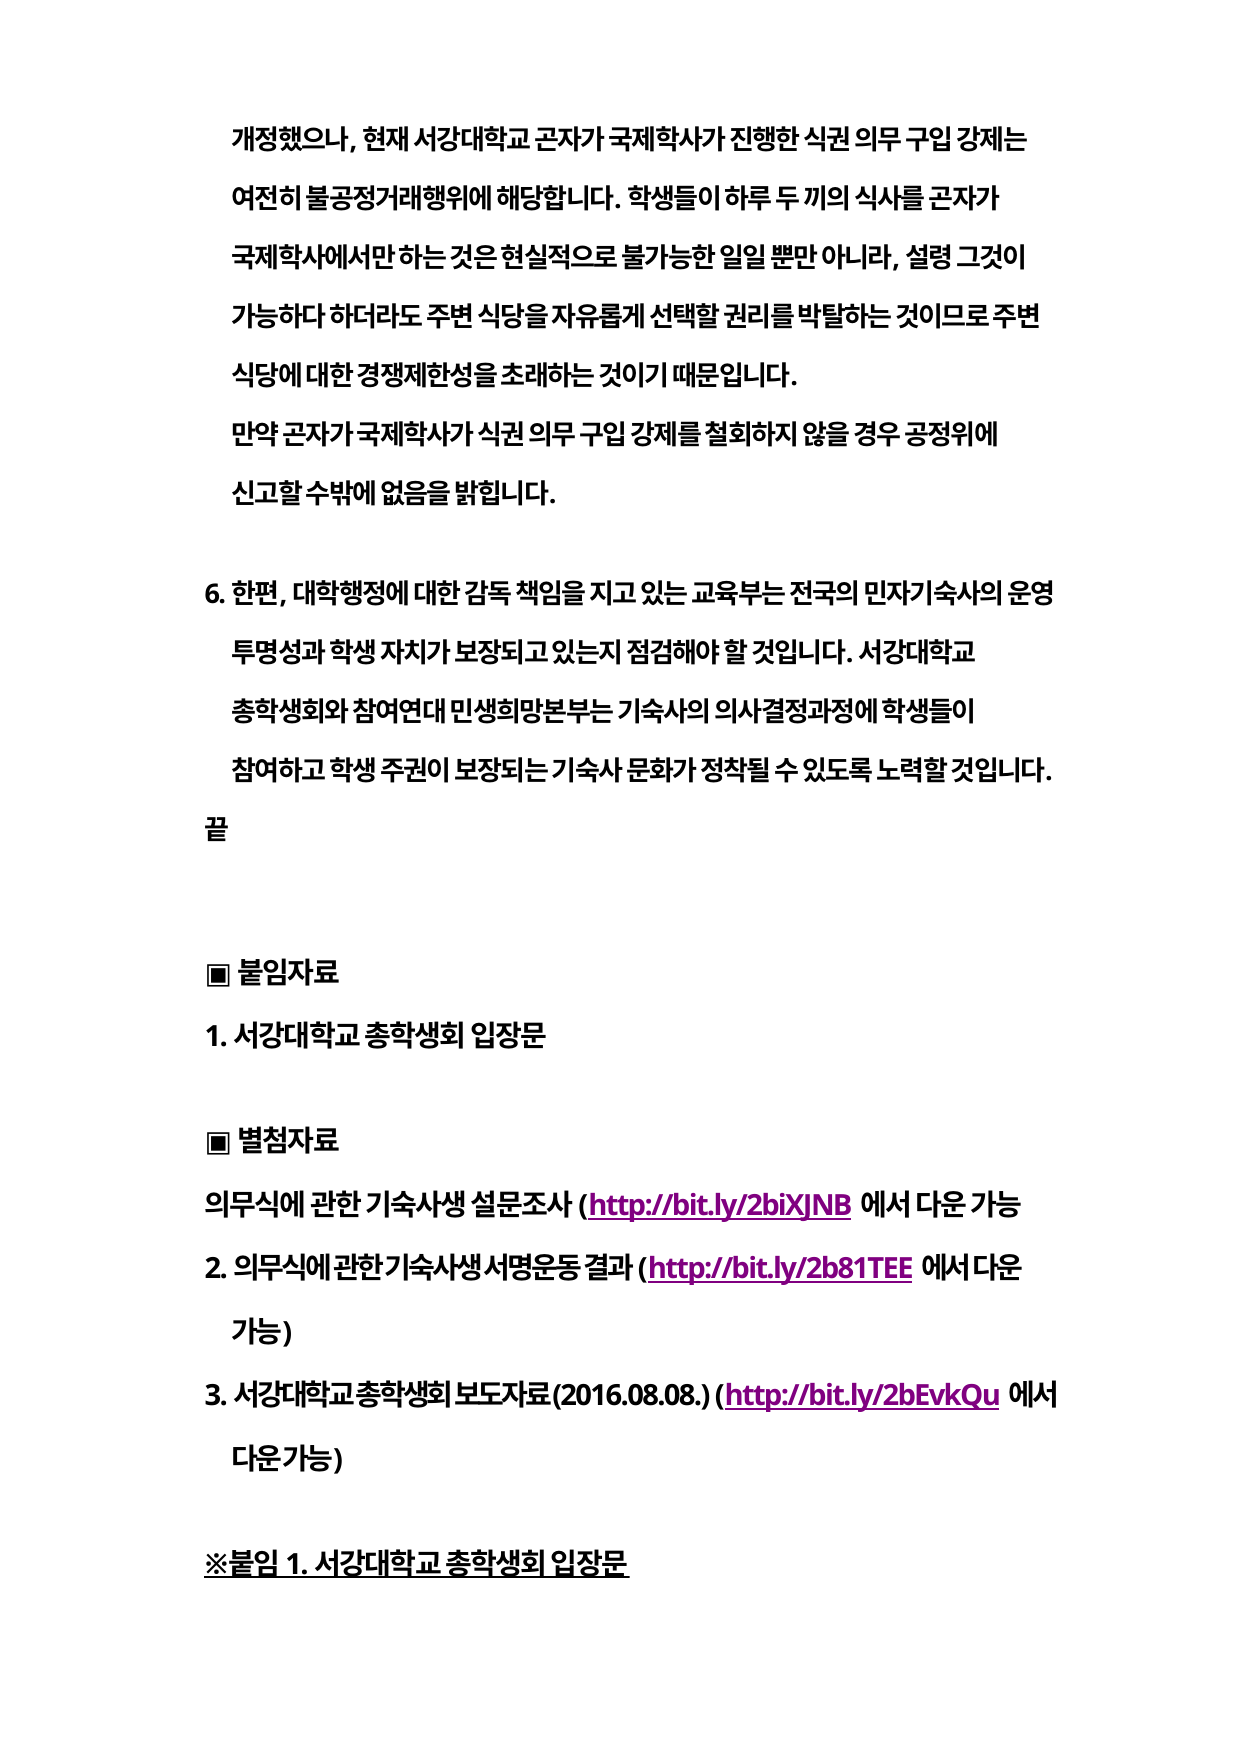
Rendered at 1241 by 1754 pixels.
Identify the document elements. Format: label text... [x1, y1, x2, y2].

text 2. 의무식에 관한 기숙사생 서명운동 결과 (http://bit.ly/2b81TEE 에서 다운 가능) [204, 1245, 1063, 1351]
text 끝 [204, 808, 1063, 847]
text 6. 한편, 대학행정에 대한 감독 책임을 지고 있는 교육부는 전국의 민자기숙사의 운영 투명성과 학생 자치가 보장되고 있는지 점검해야 할 것입니다. 서강대학교 총학생회와 참여연대 민생희망본부는 기숙사의 의사결정과정에 학생들이 참여하고 학생 주권이 보장되는 기숙사 문화가 정착될 수 있도록 노력할 것입니다. [204, 572, 1063, 788]
text ▣ 붙임자료 [204, 949, 1063, 992]
text 개정했으나, 현재 서강대학교 곤자가 국제학사가 진행한 식권 의무 구입 강제는 여전히 불공정거래행위에 해당합니다. 학생들이 하루 두 끼의 식사를 곤자가 국제학사에서만 하는 것은 현실적으로 불가능한 일일 뿐만 아니라, 설령 그것이 가능하다 하더라도 주변 식당을 자유롭게 선택할 권리를 박탈하는 것이므로 주변 식당에 대한 경쟁제한성을 초래하는 것이기 때문입니다. 만약 곤자가 국제학사가 식권 의무 구입 강제를 철회하지 않을 경우 공정위에 신고할 수밖에 없음을 밝힙니다. [204, 118, 1063, 511]
text ▣ 별첨자료 [204, 1118, 1063, 1160]
text ※붙임 1. 서강대학교 총학생회 입장문 [204, 1540, 1063, 1583]
text 의무식에 관한 기숙사생 설문조사 (http://bit.ly/2biXJNB 에서 다운 가능 [204, 1181, 1063, 1224]
text 1. 서강대학교 총학생회 입장문 [204, 1013, 1063, 1055]
text 3. 서강대학교 총학생회 보도자료(2016.08.08.) (http://bit.ly/2bEvkQu 에서 다운 가능) [204, 1372, 1063, 1478]
